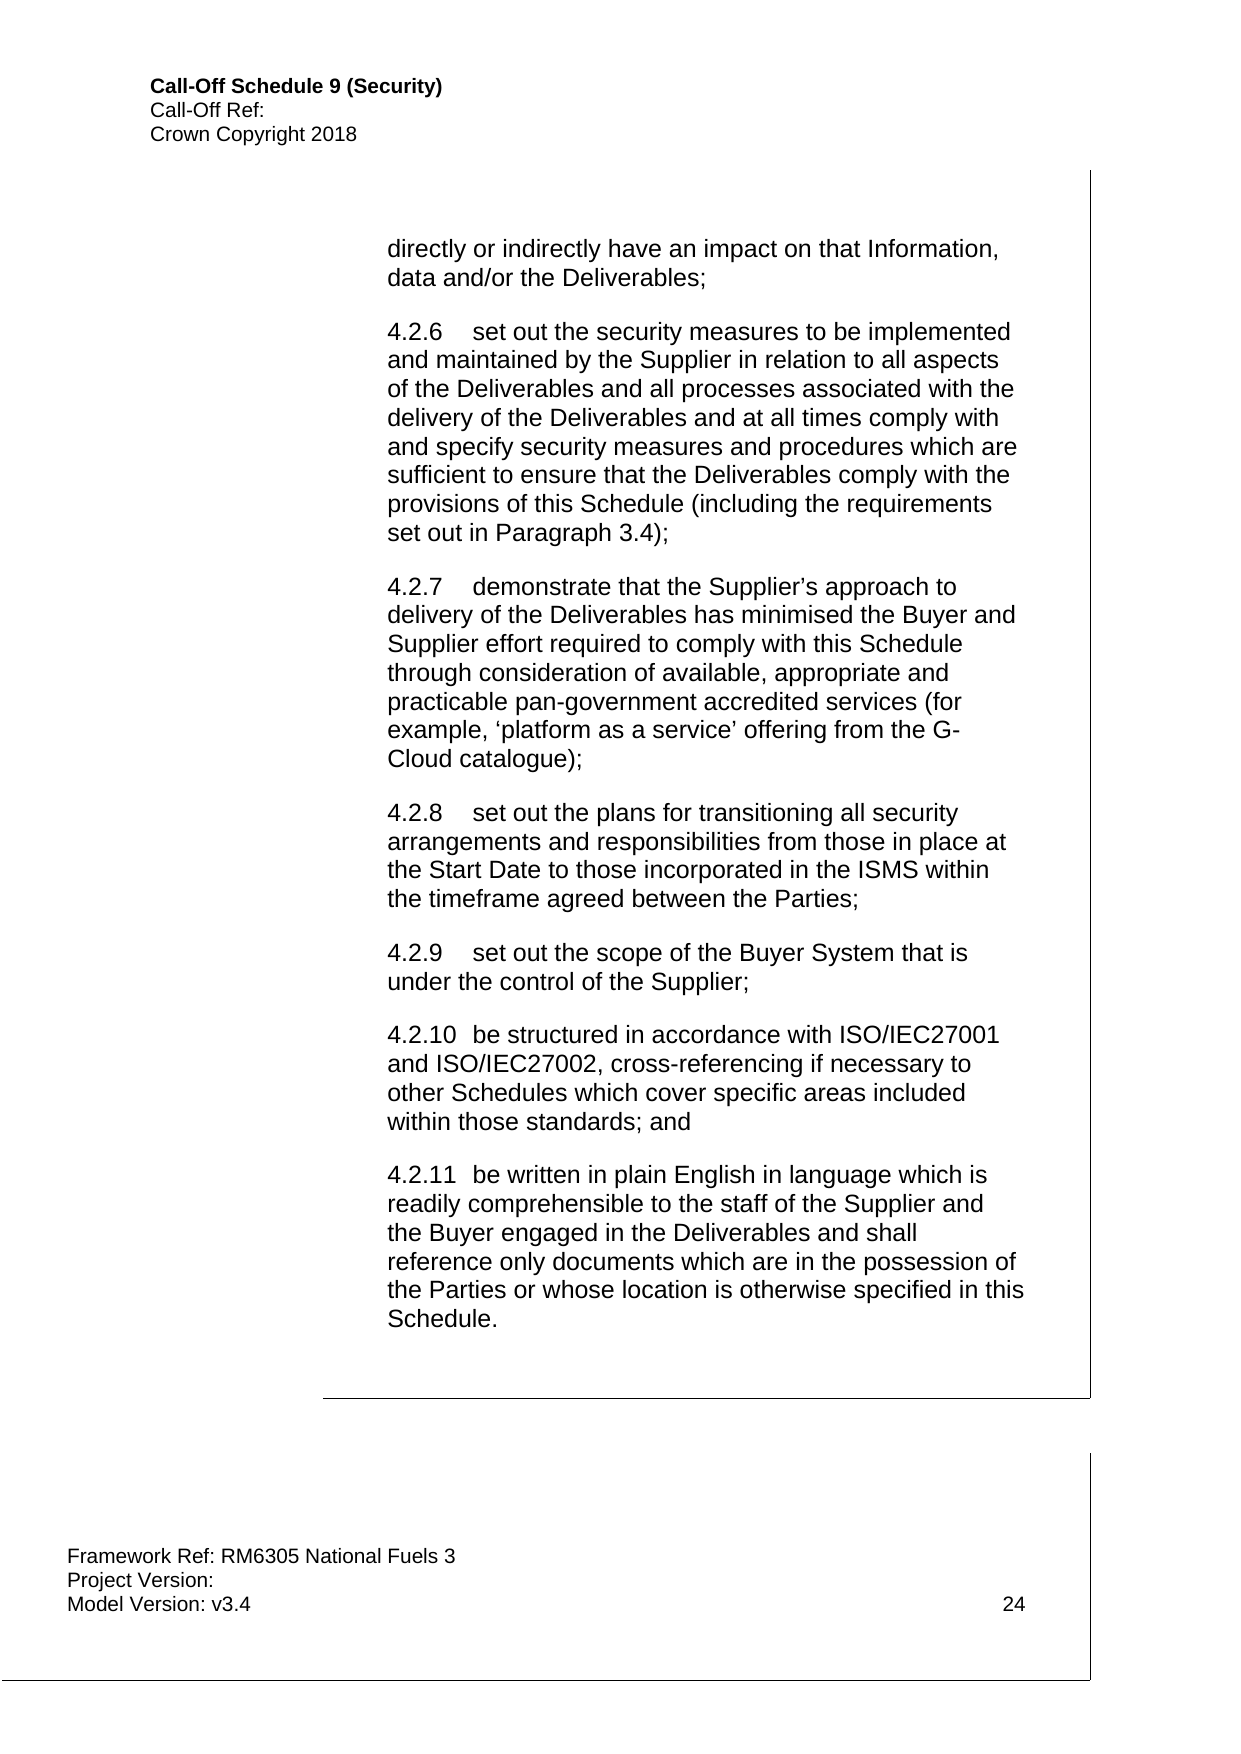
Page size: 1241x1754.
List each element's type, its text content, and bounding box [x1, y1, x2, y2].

list be structured in accordance with ISO/IEC27001 and ISO/IEC27002, cross-referencing if necessary to other Schedules which cover specific areas included within those standards; and [322, 956, 1090, 1096]
list unless otherwise specified by the Buyer in writing, be developed to protect all aspects of the Deliverables and all processes associated with the delivery of the Deliverables, including the Buyer Premises, the Sites, the Supplier System, the Buyer System (to the extent that it is under the control of the Supplier) and any ICT, Information and data (including the Buyer’s Confidential Information and the Government Data) to the extent used by the Buyer or the Supplier in connection with this Contract or in connection with any system that could directly or indirectly have an impact on that Information, data and/or the Deliverables; [322, 170, 1090, 252]
list set out the plans for transitioning all security arrangements and responsibilities from those in place at the Start Date to those incorporated in the ISMS within the timeframe agreed between the Parties; [322, 733, 1090, 873]
list be written in plain English in language which is readily comprehensible to the staff of the Supplier and the Buyer engaged in the Deliverables and shall reference only documents which are in the possession of the Parties or whose location is otherwise specified in this Schedule. [322, 1096, 1090, 1398]
list demonstrate that the Supplier’s approach to delivery of the Deliverables has minimised the Buyer and Supplier effort required to comply with this Schedule through consideration of available, appropriate and practicable pan-government accredited services (for example, ‘platform as a service’ offering from the G-Cloud catalogue); [322, 507, 1090, 733]
list set out the scope of the Buyer System that is under the control of the Supplier; [322, 873, 1090, 956]
list set out the security measures to be implemented and maintained by the Supplier in relation to all aspects of the Deliverables and all processes associated with the delivery of the Deliverables and at all times comply with and specify security measures and procedures which are sufficient to ensure that the Deliverables comply with the provisions of this Schedule (including the requirements set out in Paragraph 3.4); [322, 252, 1090, 507]
